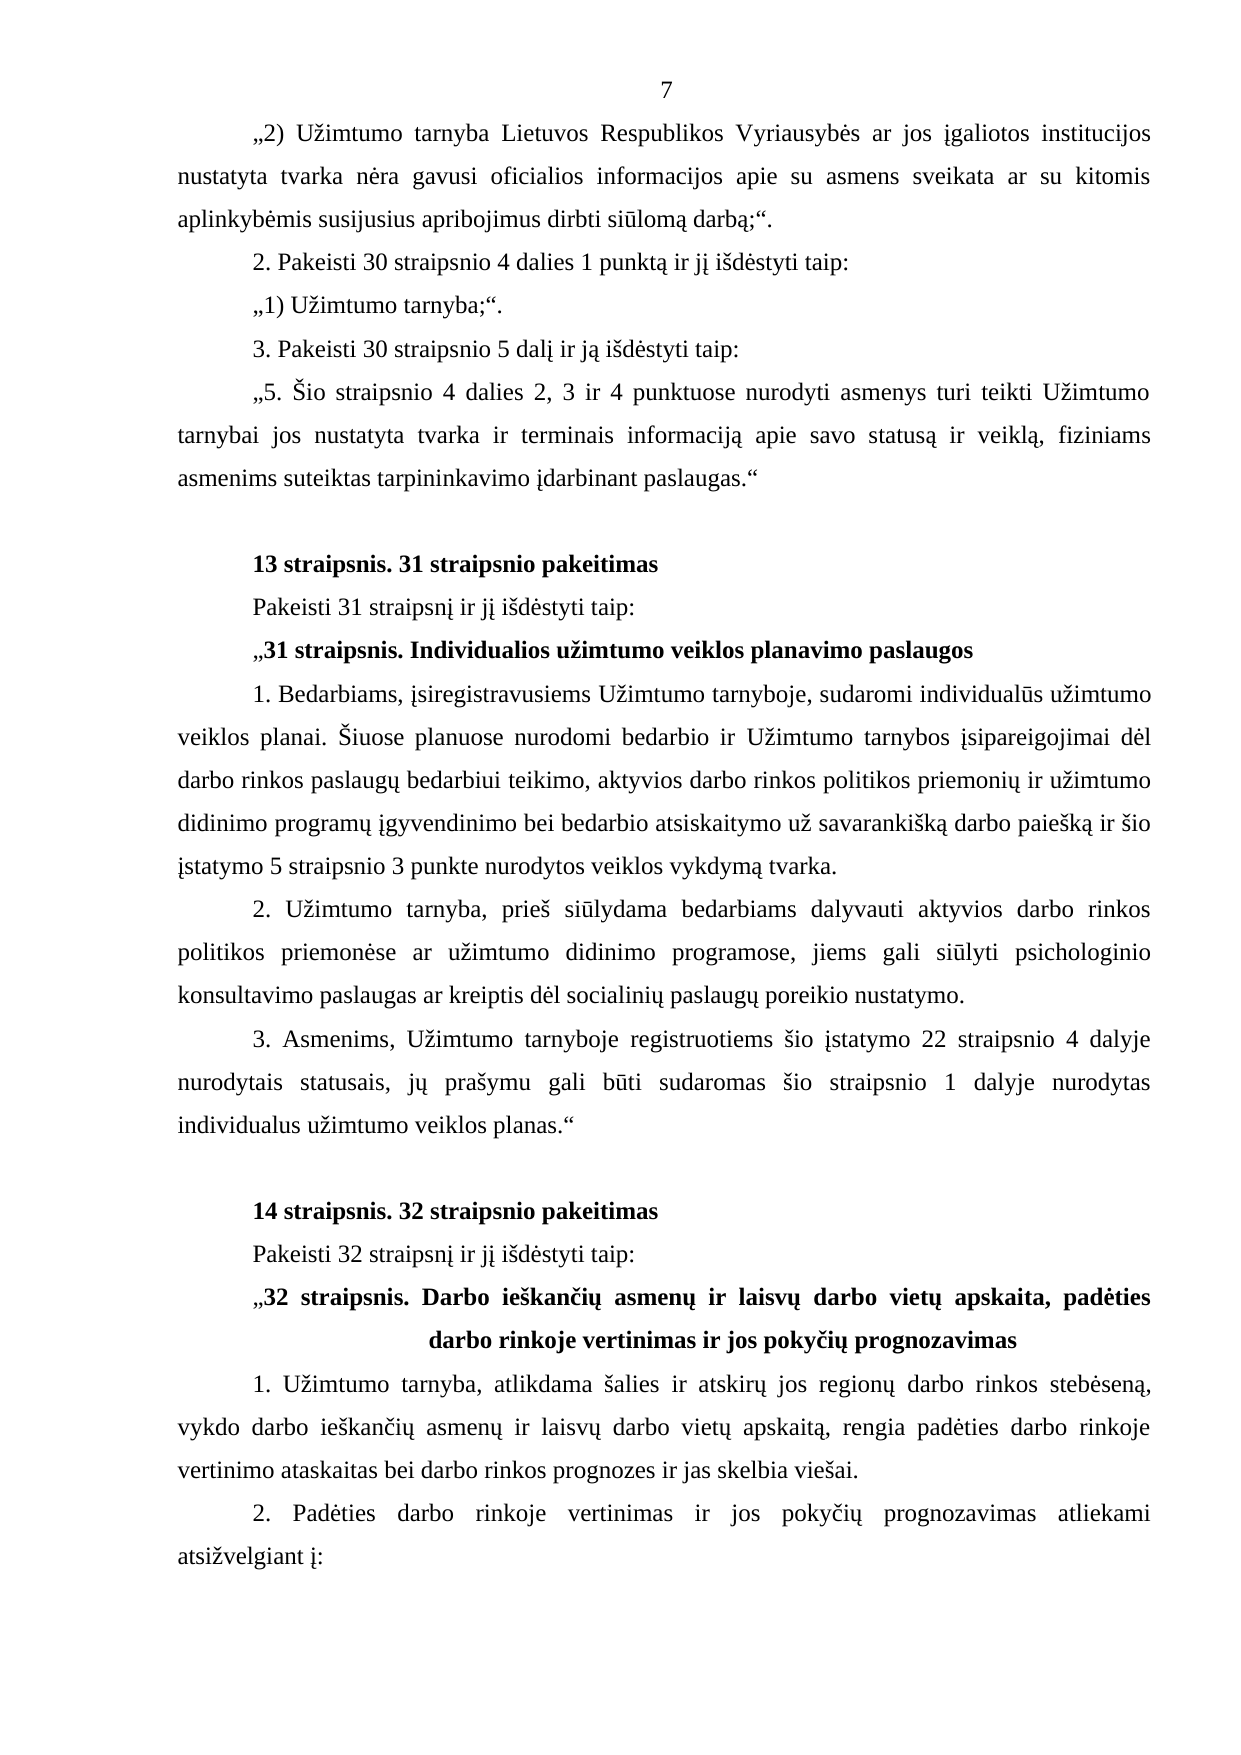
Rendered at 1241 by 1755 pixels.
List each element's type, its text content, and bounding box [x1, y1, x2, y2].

text 2. Padėties darbo rinkoje vertinimas ir jos pokyčių prognozavimas atliekami atsižvelgiant į: [177, 1498, 1152, 1570]
text Pakeisti 32 straipsnį ir jį išdėstyti taip: [177, 1239, 1152, 1268]
text „1) Užimtumo tarnyba;“. [177, 291, 1152, 319]
text „5. Šio straipsnio 4 dalies 2, 3 ir 4 punktuose nurodyti asmenys turi teikti Užimtumo tarnybai jos nustatyta tvarka ir terminais informaciją apie savo statusą ir veiklą, fiziniams asmenims suteiktas tarpininkavimo įdarbinant paslaugas.“ [177, 377, 1152, 492]
text 1. Užimtumo tarnyba, atlikdama šalies ir atskirų jos regionų darbo rinkos stebėseną, vykdo darbo ieškančių asmenų ir laisvų darbo vietų apskaitą, rengia padėties darbo rinkoje vertinimo ataskaitas bei darbo rinkos prognozes ir jas skelbia viešai. [177, 1369, 1152, 1484]
text 13 straipsnis. 31 straipsnio pakeitimas [177, 549, 1152, 578]
text „32 straipsnis. Darbo ieškančių asmenų ir laisvų darbo vietų apskaita, padėties darbo rinkoje vertinimas ir jos pokyčių prognozavimas [252, 1282, 1152, 1354]
text 2. Pakeisti 30 straipsnio 4 dalies 1 punktą ir jį išdėstyti taip: [177, 247, 1152, 276]
text „31 straipsnis. Individualios užimtumo veiklos planavimo paslaugos [177, 636, 1152, 664]
text 14 straipsnis. 32 straipsnio pakeitimas [177, 1196, 1152, 1225]
text Pakeisti 31 straipsnį ir jį išdėstyti taip: [177, 592, 1152, 621]
text 3. Asmenims, Užimtumo tarnyboje registruotiems šio įstatymo 22 straipsnio 4 dalyje nurodytais statusais, jų prašymu gali būti sudaromas šio straipsnio 1 dalyje nurodytas individualus užimtumo veiklos planas.“ [177, 1024, 1152, 1139]
text „2) Užimtumo tarnyba Lietuvos Respublikos Vyriausybės ar jos įgaliotos institucijos nustatyta tvarka nėra gavusi oficialios informacijos apie su asmens sveikata ar su kitomis aplinkybėmis susijusius apribojimus dirbti siūlomą darbą;“. [177, 118, 1152, 233]
text 3. Pakeisti 30 straipsnio 5 dalį ir ją išdėstyti taip: [177, 334, 1152, 362]
text 2. Užimtumo tarnyba, prieš siūlydama bedarbiams dalyvauti aktyvios darbo rinkos politikos priemonėse ar užimtumo didinimo programose, jiems gali siūlyti psichologinio konsultavimo paslaugas ar kreiptis dėl socialinių paslaugų poreikio nustatymo. [177, 894, 1152, 1009]
text 1. Bedarbiams, įsiregistravusiems Užimtumo tarnyboje, sudaromi individualūs užimtumo veiklos planai. Šiuose planuose nurodomi bedarbio ir Užimtumo tarnybos įsipareigojimai dėl darbo rinkos paslaugų bedarbiui teikimo, aktyvios darbo rinkos politikos priemonių ir užimtumo didinimo programų įgyvendinimo bei bedarbio atsiskaitymo už savarankišką darbo paiešką ir šio įstatymo 5 straipsnio 3 punkte nurodytos veiklos vykdymą tvarka. [177, 679, 1152, 880]
